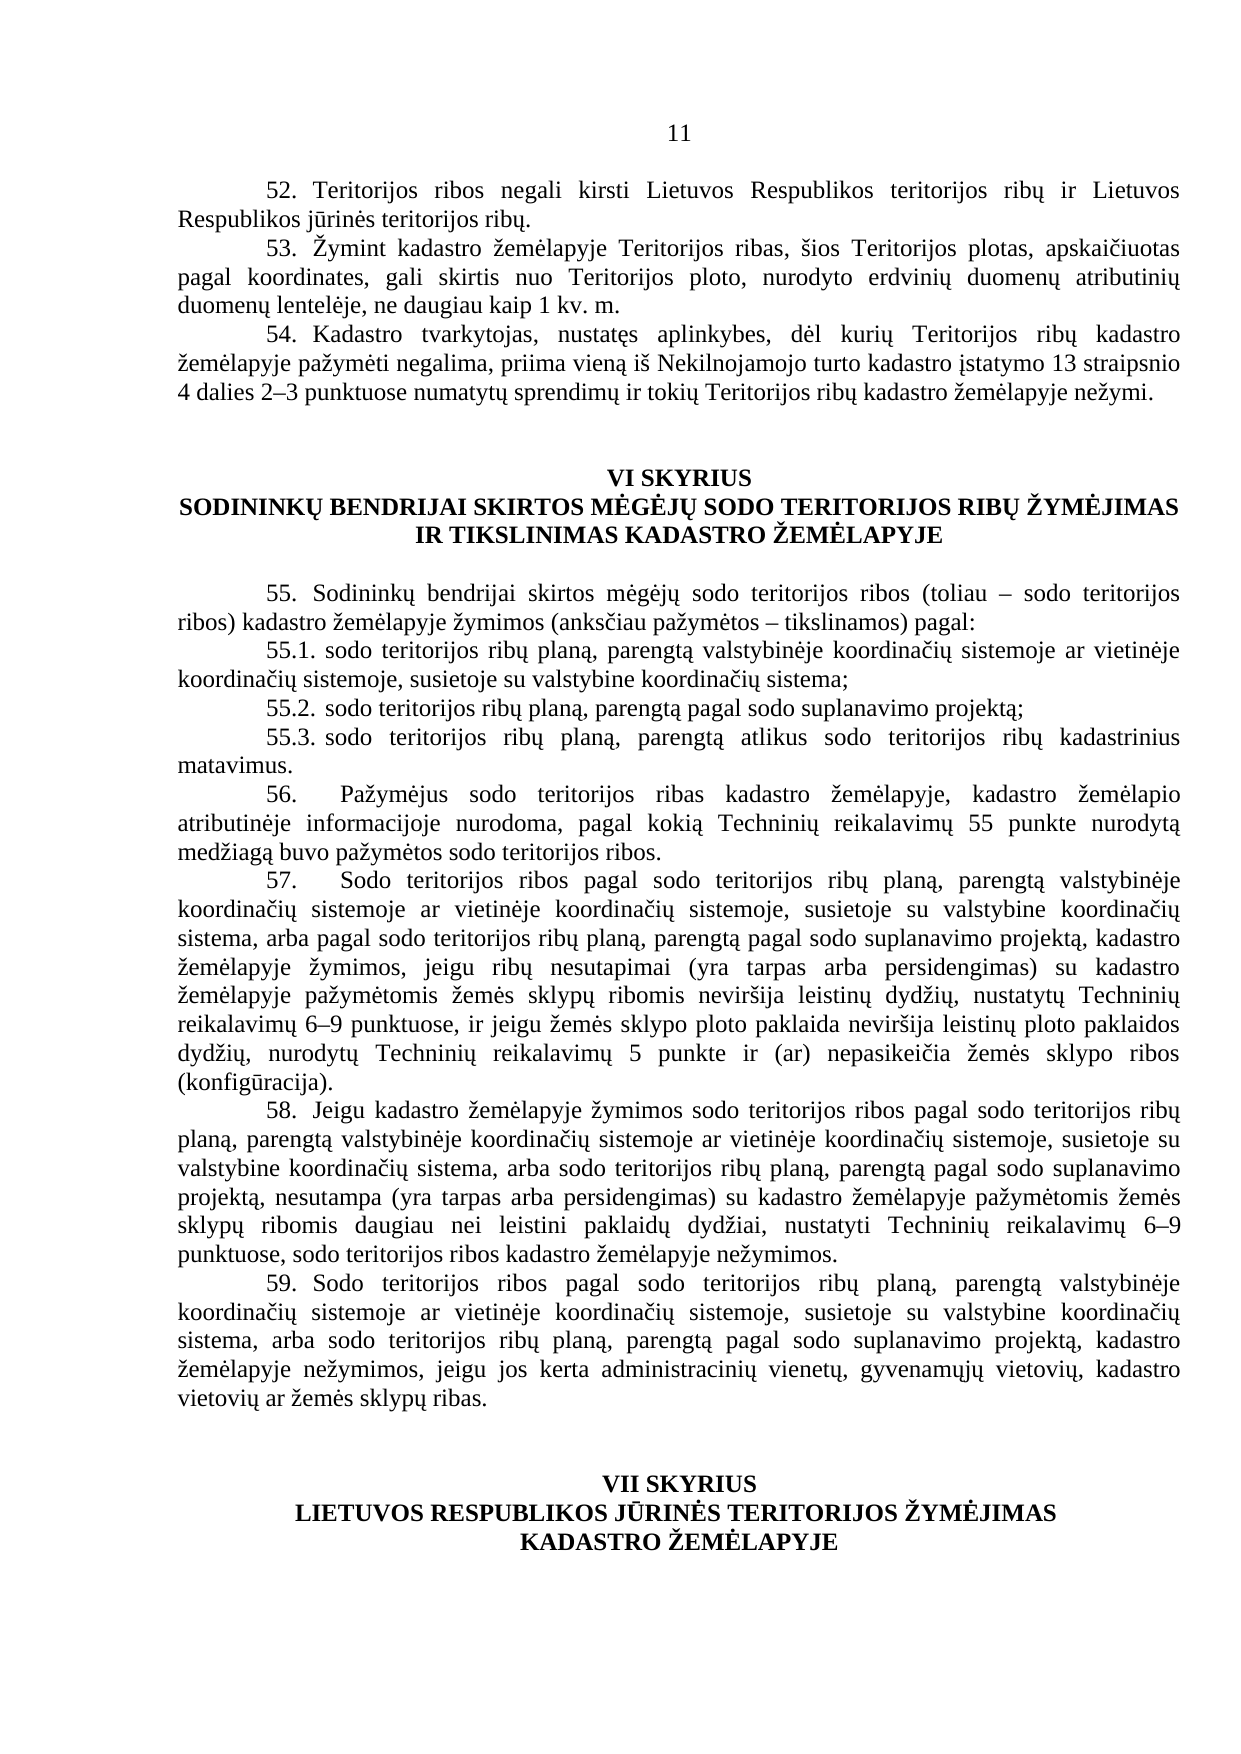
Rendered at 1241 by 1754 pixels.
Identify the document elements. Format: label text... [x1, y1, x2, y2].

text KADASTRO ŽEMĖLAPYJE [177, 1527, 1181, 1556]
text 55.3. sodo teritorijos ribų planą, parengtą atlikus sodo teritorijos ribų kadastrinius matavimus. [177, 722, 1181, 779]
text 55.1. sodo teritorijos ribų planą, parengtą valstybinėje koordinačių sistemoje ar vietinėje koordinačių sistemoje, susietoje su valstybine koordinačių sistema; [177, 636, 1181, 693]
text 54. Kadastro tvarkytojas, nustatęs aplinkybes, dėl kurių Teritorijos ribų kadastro žemėlapyje pažymėti negalima, priima vieną iš Nekilnojamojo turto kadastro įstatymo 13 straipsnio 4 dalies 2–3 punktuose numatytų sprendimų ir tokių Teritorijos ribų kadastro žemėlapyje nežymi. [177, 319, 1181, 406]
text VI SKYRIUS [177, 463, 1181, 492]
text VII SKYRIUS [177, 1469, 1181, 1498]
text 58. Jeigu kadastro žemėlapyje žymimos sodo teritorijos ribos pagal sodo teritorijos ribų planą, parengtą valstybinėje koordinačių sistemoje ar vietinėje koordinačių sistemoje, susietoje su valstybine koordinačių sistema, arba sodo teritorijos ribų planą, parengtą pagal sodo suplanavimo projektą, nesutampa (yra tarpas arba persidengimas) su kadastro žemėlapyje pažymėtomis žemės sklypų ribomis daugiau nei leistini paklaidų dydžiai, nustatyti Techninių reikalavimų 6–9 punktuose, sodo teritorijos ribos kadastro žemėlapyje nežymimos. [177, 1096, 1181, 1268]
text LIETUVOS RESPUBLIKOS JŪRINĖS TERITORIJOS ŽYMĖJIMAS [177, 1498, 1181, 1527]
text 55.2. sodo teritorijos ribų planą, parengtą pagal sodo suplanavimo projektą; [266, 693, 1181, 722]
text 57. Sodo teritorijos ribos pagal sodo teritorijos ribų planą, parengtą valstybinėje koordinačių sistemoje ar vietinėje koordinačių sistemoje, susietoje su valstybine koordinačių sistema, arba pagal sodo teritorijos ribų planą, parengtą pagal sodo suplanavimo projektą, kadastro žemėlapyje žymimos, jeigu ribų nesutapimai (yra tarpas arba persidengimas) su kadastro žemėlapyje pažymėtomis žemės sklypų ribomis neviršija leistinų dydžių, nustatytų Techninių reikalavimų 6–9 punktuose, ir jeigu žemės sklypo ploto paklaida neviršija leistinų ploto paklaidos dydžių, nurodytų Techninių reikalavimų 5 punkte ir (ar) nepasikeičia žemės sklypo ribos (konfigūracija). [177, 866, 1181, 1096]
text 52. Teritorijos ribos negali kirsti Lietuvos Respublikos teritorijos ribų ir Lietuvos Respublikos jūrinės teritorijos ribų. [177, 176, 1181, 233]
text 56. Pažymėjus sodo teritorijos ribas kadastro žemėlapyje, kadastro žemėlapio atributinėje informacijoje nurodoma, pagal kokią Techninių reikalavimų 55 punkte nurodytą medžiagą buvo pažymėtos sodo teritorijos ribos. [177, 779, 1181, 866]
text 55. Sodininkų bendrijai skirtos mėgėjų sodo teritorijos ribos (toliau – sodo teritorijos ribos) kadastro žemėlapyje žymimos (anksčiau pažymėtos – tikslinamos) pagal: [177, 578, 1181, 636]
text 59. Sodo teritorijos ribos pagal sodo teritorijos ribų planą, parengtą valstybinėje koordinačių sistemoje ar vietinėje koordinačių sistemoje, susietoje su valstybine koordinačių sistema, arba sodo teritorijos ribų planą, parengtą pagal sodo suplanavimo projektą, kadastro žemėlapyje nežymimos, jeigu jos kerta administracinių vienetų, gyvenamųjų vietovių, kadastro vietovių ar žemės sklypų ribas. [177, 1268, 1181, 1412]
text SODININKŲ BENDRIJAI SKIRTOS MĖGĖJŲ SODO TERITORIJOS RIBŲ ŽYMĖJIMAS IR TIKSLINIMAS KADASTRO ŽEMĖLAPYJE [177, 492, 1181, 549]
text 53. Žymint kadastro žemėlapyje Teritorijos ribas, šios Teritorijos plotas, apskaičiuotas pagal koordinates, gali skirtis nuo Teritorijos ploto, nurodyto erdvinių duomenų atributinių duomenų lentelėje, ne daugiau kaip 1 kv. m. [177, 233, 1181, 319]
